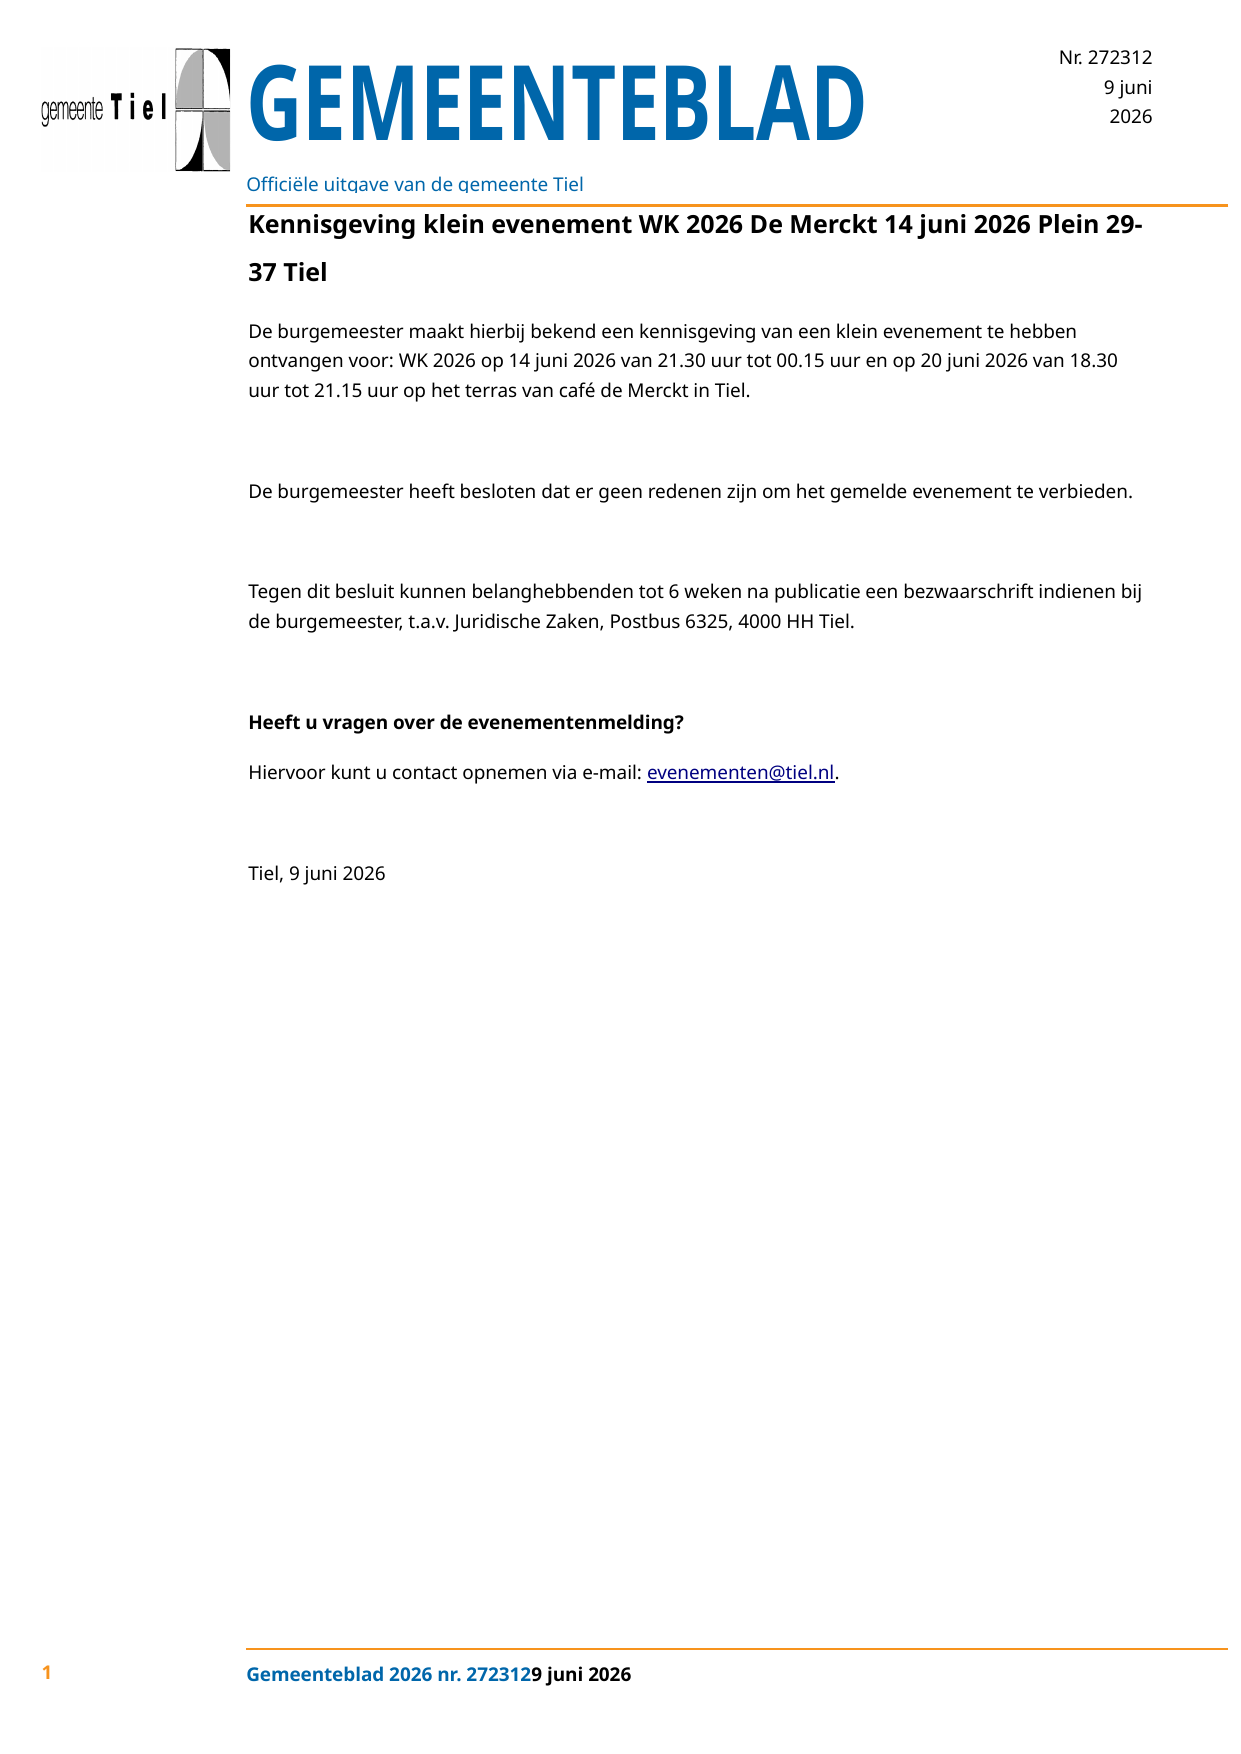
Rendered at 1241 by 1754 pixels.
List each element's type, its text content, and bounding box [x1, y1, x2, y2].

text Heeft u vragen over de evenementenmelding? [248, 709, 1152, 735]
text De burgemeester heeft besloten dat er geen redenen zijn om het gemelde evenement te verbieden. [248, 478, 1152, 504]
text Tegen dit besluit kunnen belanghebbenden tot 6 weken na publicatie een bezwaarschrift indienen bij de burgemeester, t.a.v. Juridische Zaken, Postbus 6325, 4000 HH Tiel. [248, 579, 1152, 634]
text Kennisgeving klein evenement WK 2026 De Merckt 14 juni 2026 Plein 29-37 Tiel [248, 207, 1152, 288]
text De burgemeester maakt hierbij bekend een kennisgeving van een klein evenement te hebben ontvangen voor: WK 2026 op 14 juni 2026 van 21.30 uur tot 00.15 uur en op 20 juni 2026 van 18.30 uur tot 21.15 uur op het terras van café de Merckt in Tiel. [248, 318, 1152, 403]
picture [41, 47, 231, 172]
text Hiervoor kunt u contact opnemen via e-mail: evenementen@tiel.nl. [248, 759, 1152, 785]
text Tiel, 9 juni 2026 [248, 860, 1152, 886]
